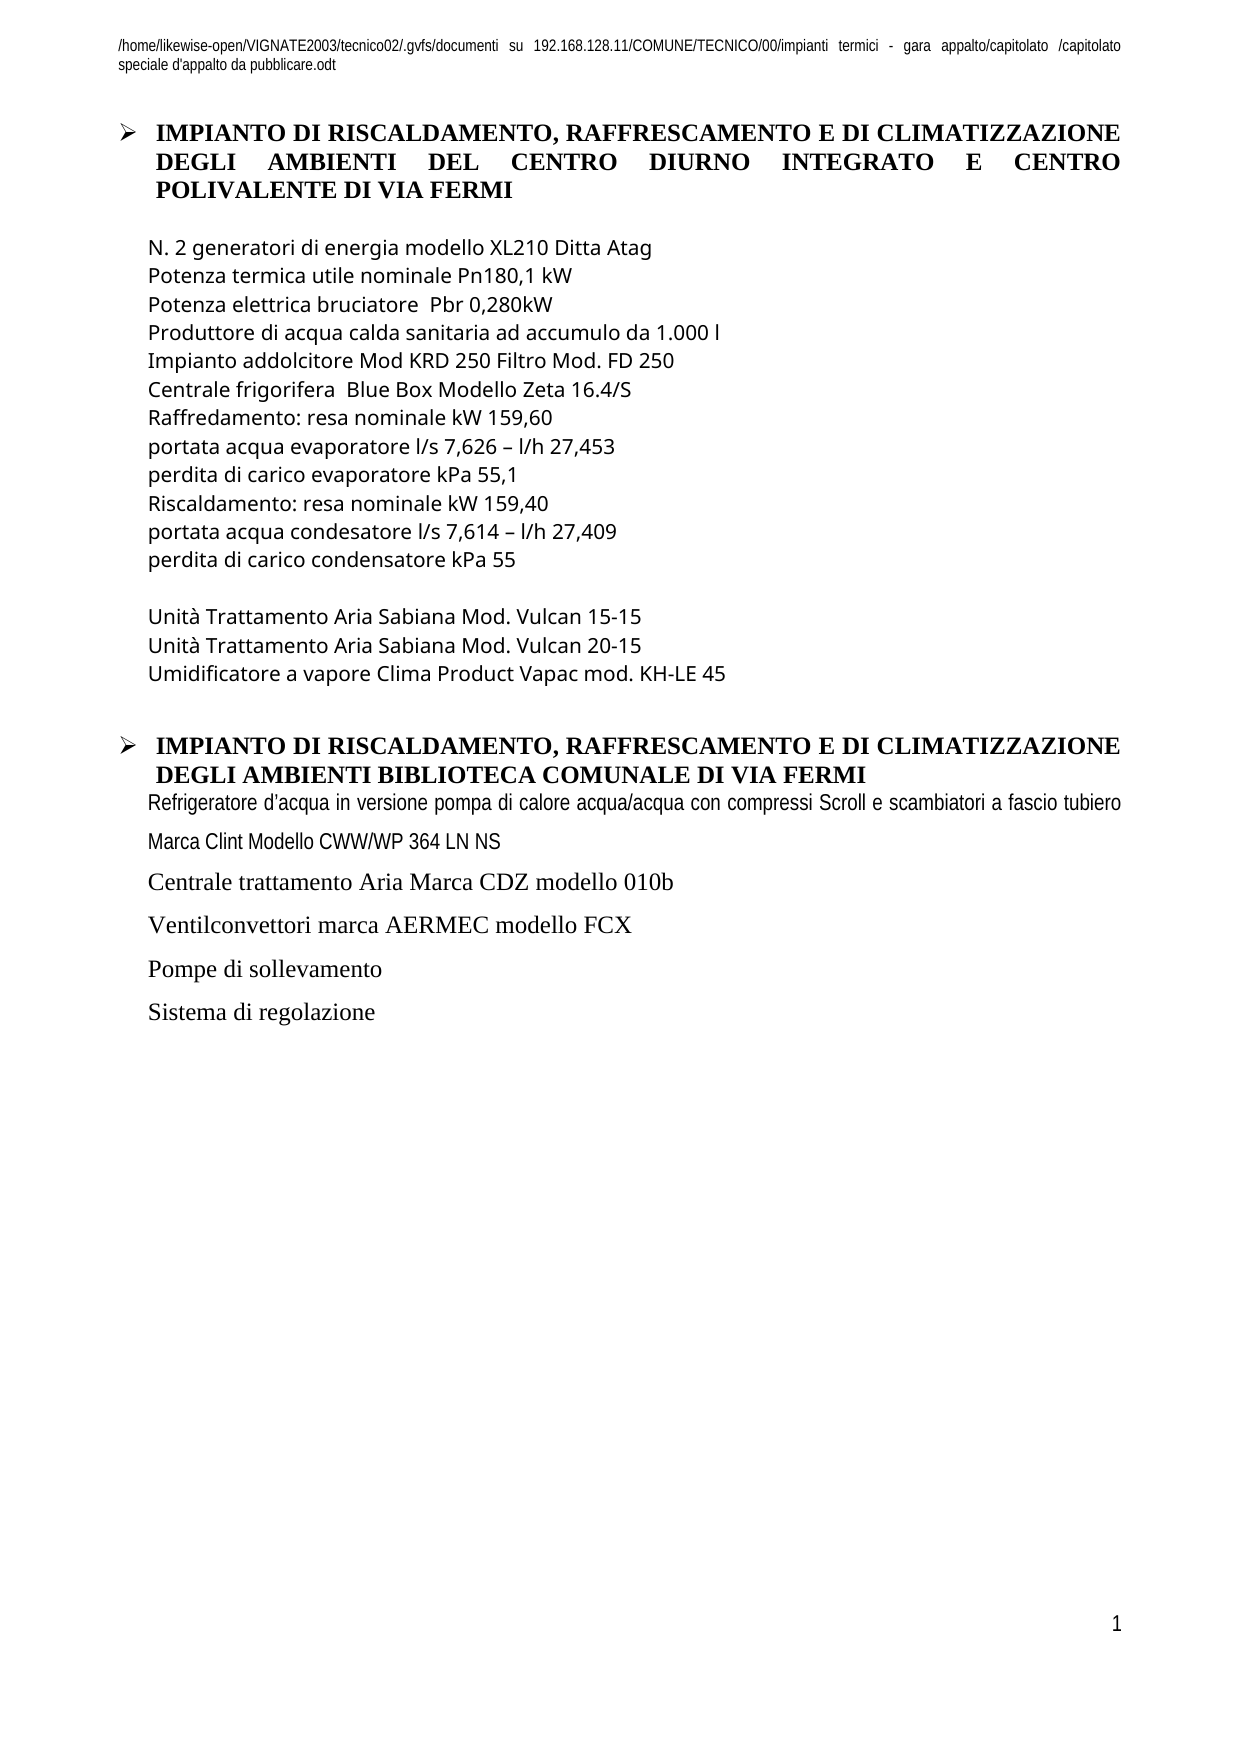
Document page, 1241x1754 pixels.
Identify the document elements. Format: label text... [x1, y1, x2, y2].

text Unità Trattamento Aria Sabiana Mod. Vulcan 20-15 [148, 631, 1122, 659]
text Umidificatore a vapore Clima Product Vapac mod. KH-LE 45 [148, 659, 1122, 688]
text portata acqua evaporatore l/s 7,626 – l/h 27,453 [148, 432, 1122, 460]
text Potenza termica utile nominale Pn180,1 kW [148, 261, 1122, 290]
text perdita di carico condensatore kPa 55 [148, 546, 1122, 574]
text Potenza elettrica bruciatore Pbr 0,280kW [148, 290, 1122, 318]
text Centrale trattamento Aria Marca CDZ modello 010b [148, 867, 1122, 896]
text N. 2 generatori di energia modello XL210 Ditta Atag [148, 233, 1122, 261]
text perdita di carico evaporatore kPa 55,1 [148, 460, 1122, 489]
list IMPIANTO DI RISCALDAMENTO, RAFFRESCAMENTO E DI CLIMATIZZAZIONE DEGLI AMBIENTI DEL CENTRO DIURNO INTEGRATO E CENTRO POLIVALENTE DI VIA FERMI [118, 118, 1122, 204]
text Sistema di regolazione [148, 997, 1122, 1026]
list IMPIANTO DI RISCALDAMENTO, RAFFRESCAMENTO E DI CLIMATIZZAZIONE DEGLI AMBIENTI BIBLIOTECA COMUNALE DI VIA FERMI [118, 731, 1122, 788]
text Raffredamento: resa nominale kW 159,60 [148, 403, 1122, 432]
text Refrigeratore d’acqua in versione pompa di calore acqua/acqua con compressi Scroll e scambiatori a fascio tubiero Marca Clint Modello CWW/WP 364 LN NS [148, 788, 1122, 854]
text Produttore di acqua calda sanitaria ad accumulo da 1.000 l [148, 318, 1122, 347]
text portata acqua condesatore l/s 7,614 – l/h 27,409 [148, 517, 1122, 546]
text Centrale frigorifera Blue Box Modello Zeta 16.4/S [148, 375, 1122, 403]
text Unità Trattamento Aria Sabiana Mod. Vulcan 15-15 [148, 602, 1122, 631]
text Ventilconvettori marca AERMEC modello FCX [148, 911, 1122, 939]
text Impianto addolcitore Mod KRD 250 Filtro Mod. FD 250 [148, 347, 1122, 375]
text Riscaldamento: resa nominale kW 159,40 [148, 489, 1122, 517]
text Pompe di sollevamento [148, 954, 1122, 982]
